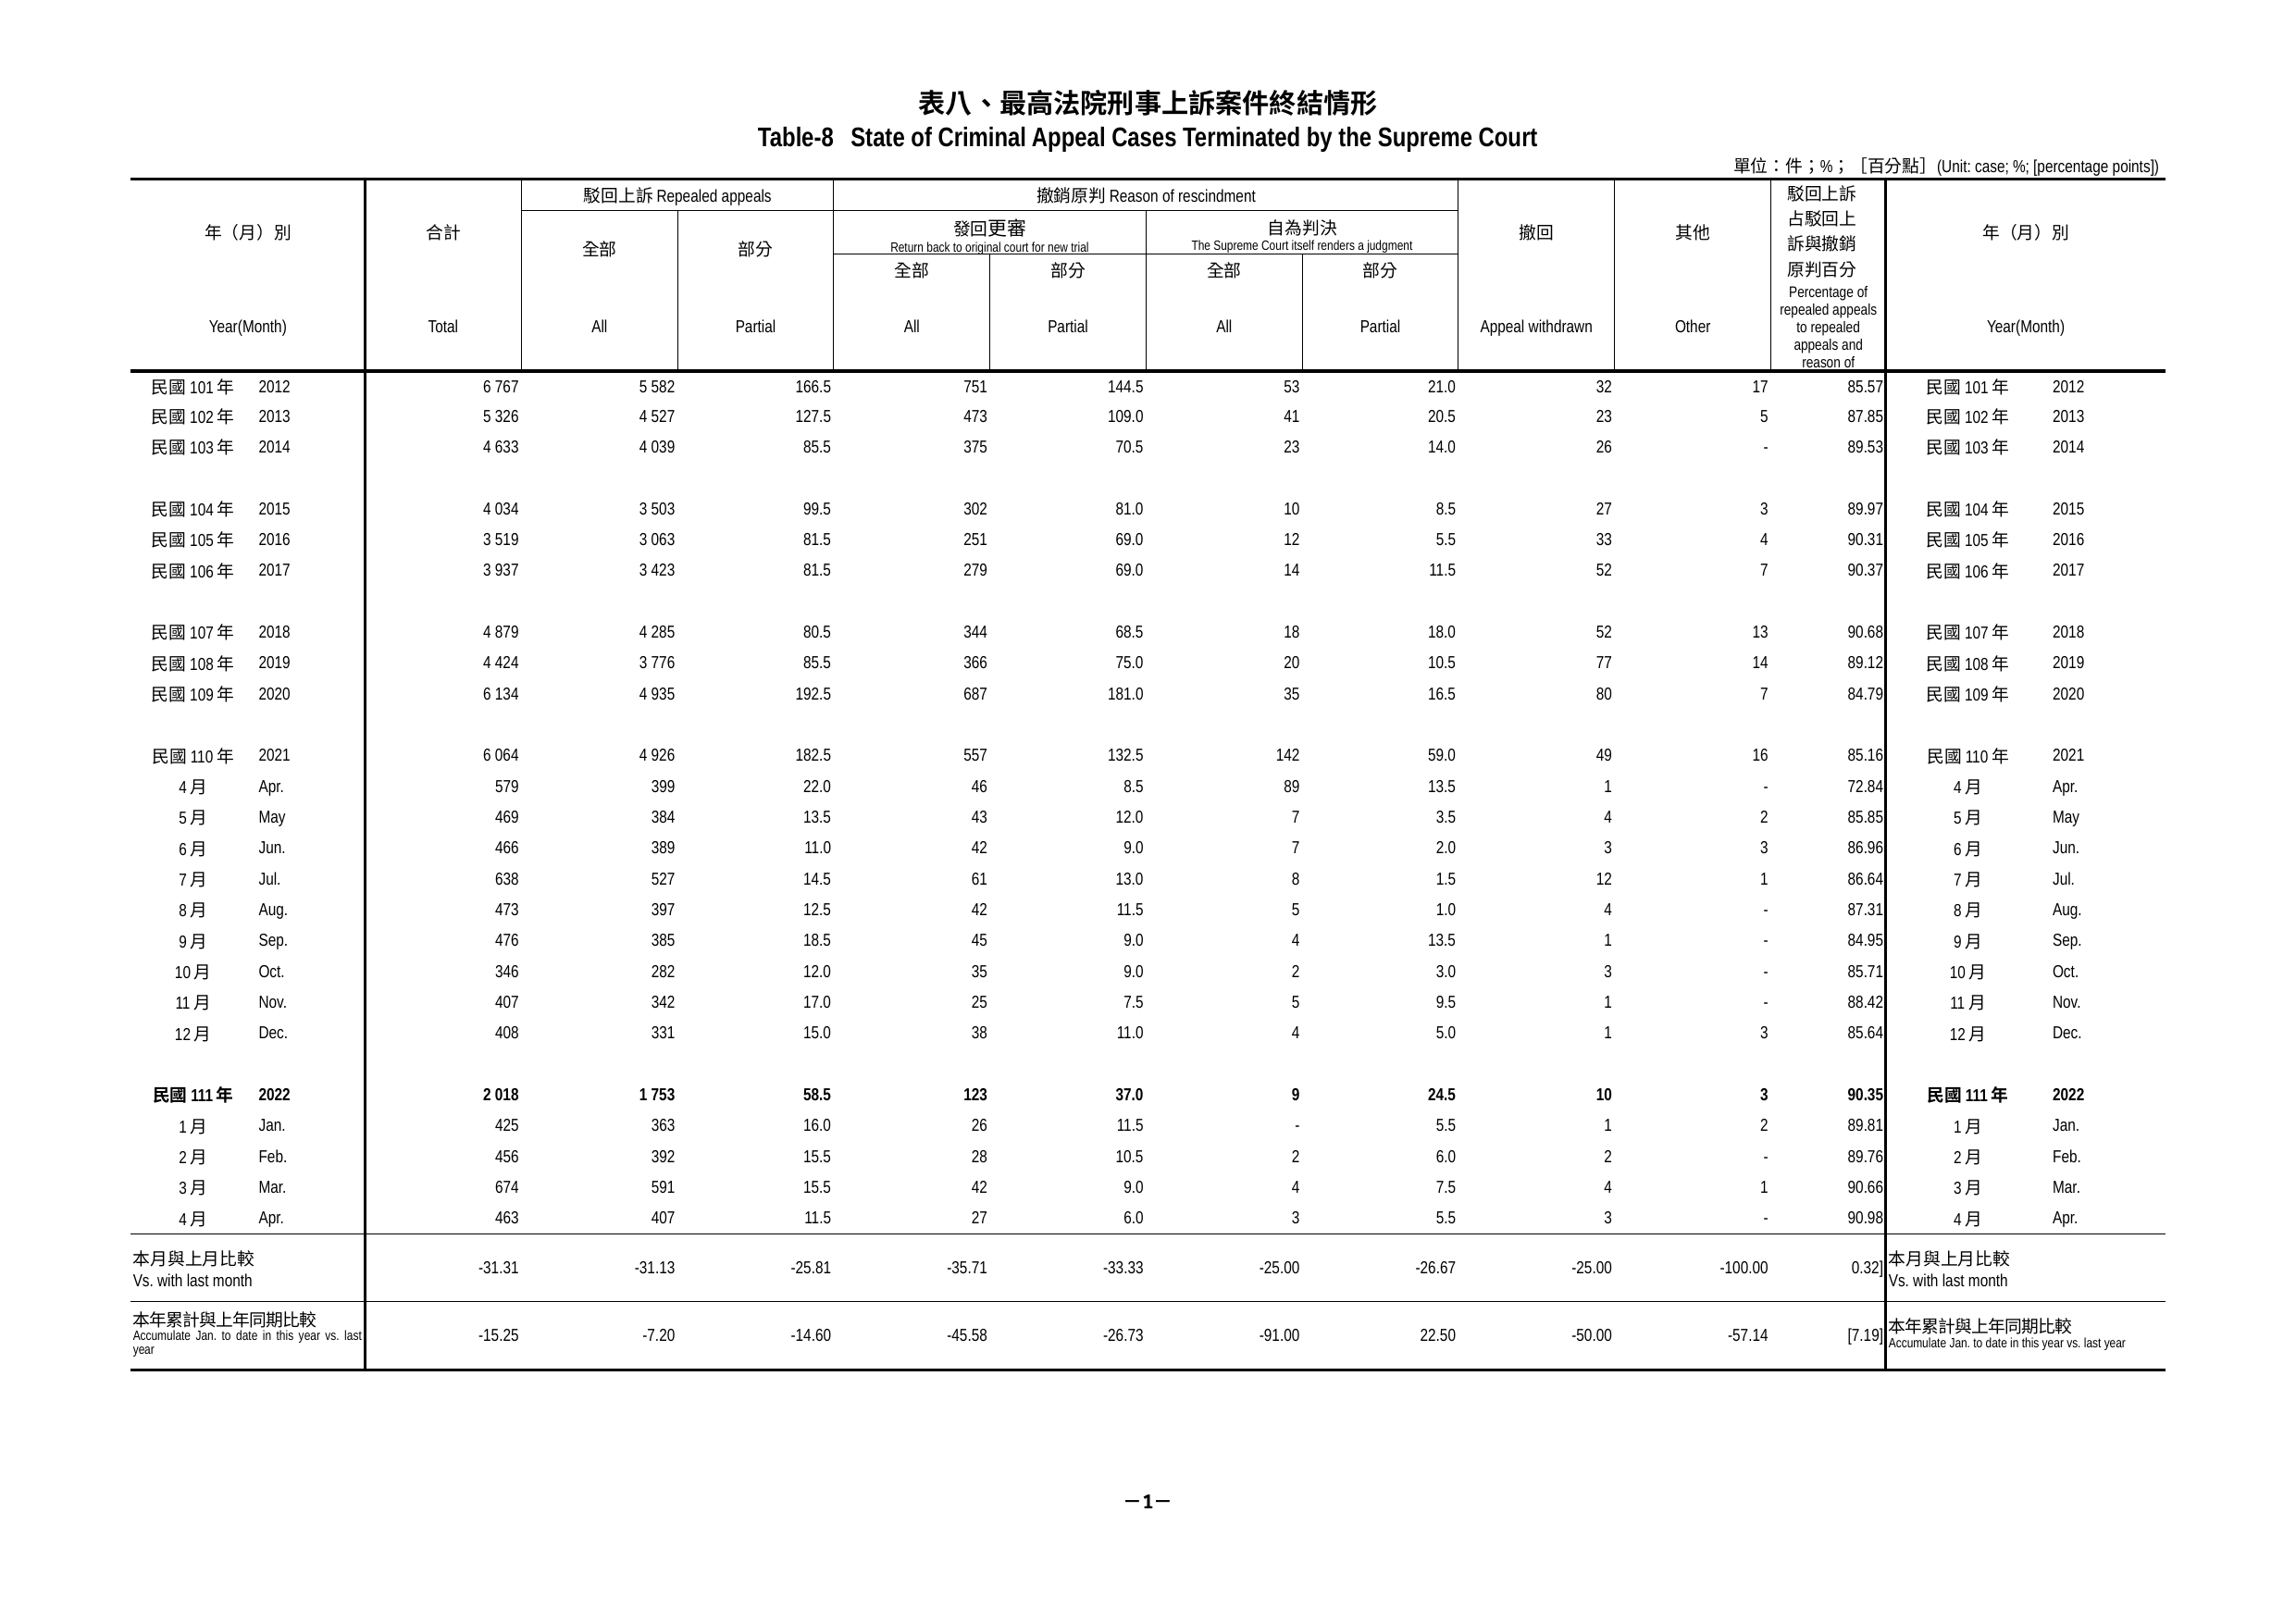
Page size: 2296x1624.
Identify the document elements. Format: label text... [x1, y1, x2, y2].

table_cell 發回更審 Return back to original court for new trial [834, 211, 1146, 254]
table_cell -31.13 [521, 1234, 677, 1301]
table_cell Jun. [2050, 832, 2166, 863]
table_cell 2018 [2050, 616, 2166, 647]
table_cell 37.0 [990, 1079, 1146, 1110]
table_cell 392 [521, 1141, 677, 1172]
table_cell 90.66 [1770, 1172, 1884, 1202]
table_cell Jan. [2050, 1110, 2166, 1141]
table_cell 81.0 [990, 493, 1146, 524]
table_cell -50.00 [1458, 1302, 1614, 1368]
table_cell 33 [1458, 524, 1614, 554]
table_cell 18.0 [1302, 616, 1458, 647]
table_cell 4月 [1887, 1202, 2050, 1233]
table_cell 本月與上月比較 Vs. with last month [1887, 1234, 2166, 1301]
table_cell All [522, 283, 677, 369]
table_cell [1615, 462, 1770, 493]
table_cell 6月 [1887, 832, 2050, 863]
table_cell 民國109年 [1887, 678, 2050, 709]
table_cell 61 [834, 863, 989, 894]
table_cell 11.5 [677, 1202, 834, 1233]
table_cell 89.76 [1770, 1141, 1884, 1172]
table_cell 251 [834, 524, 989, 554]
table_cell 全部 [522, 211, 677, 283]
table_cell [2050, 462, 2166, 493]
table_cell 12.5 [677, 894, 834, 924]
table_cell 557 [834, 739, 989, 771]
table_cell 751 [834, 373, 989, 401]
table_cell 84.95 [1770, 924, 1884, 956]
table_cell [1302, 709, 1458, 739]
table_cell 166.5 [677, 373, 834, 401]
table_cell 10 [1458, 1079, 1614, 1110]
table_cell 3 [1615, 832, 1770, 863]
table_cell 4 527 [521, 401, 677, 431]
table_cell 86.96 [1770, 832, 1884, 863]
table_cell 4 034 [366, 493, 521, 524]
table_cell 11月 [130, 986, 255, 1017]
table_cell 2月 [1887, 1141, 2050, 1172]
table_cell 88.42 [1770, 986, 1884, 1017]
table_cell 407 [366, 986, 521, 1017]
table_cell 2 [1146, 956, 1302, 986]
table_cell [677, 462, 834, 493]
table_cell [1770, 709, 1884, 739]
table_cell 2019 [2050, 647, 2166, 678]
table_cell 77 [1458, 647, 1614, 678]
table_cell 13.5 [1302, 924, 1458, 956]
table_cell 9.0 [990, 924, 1146, 956]
table_cell 46 [834, 771, 989, 801]
table_cell 58.5 [677, 1079, 834, 1110]
table_cell 9 [1146, 1079, 1302, 1110]
table_cell [130, 1048, 255, 1079]
table_cell 5 [1615, 401, 1770, 431]
table_cell 14 [1146, 554, 1302, 586]
table_cell 2021 [2050, 739, 2166, 771]
table_cell 15.5 [677, 1172, 834, 1202]
table_cell -26.67 [1302, 1234, 1458, 1301]
table_cell 7 [1146, 832, 1302, 863]
table_cell 81.5 [677, 554, 834, 586]
table_cell [834, 709, 989, 739]
table_cell -31.31 [366, 1234, 521, 1301]
table_cell Total [366, 283, 521, 369]
table_cell 16.0 [677, 1110, 834, 1141]
table_cell 282 [521, 956, 677, 986]
table_cell [521, 709, 677, 739]
table_cell 7月 [130, 863, 255, 894]
table_cell 民國107年 [130, 616, 255, 647]
table_cell 3 063 [521, 524, 677, 554]
table_cell Feb. [255, 1141, 364, 1172]
table_cell 5 [1146, 894, 1302, 924]
table_cell Oct. [2050, 956, 2166, 986]
table_cell [834, 1048, 989, 1079]
table_cell 52 [1458, 616, 1614, 647]
table_cell 1.0 [1302, 894, 1458, 924]
table_cell 民國106年 [1887, 554, 2050, 586]
table_cell Sep. [2050, 924, 2166, 956]
table_cell 3 [1615, 1079, 1770, 1110]
table_cell Year(Month) [1887, 283, 2166, 369]
table_cell [677, 709, 834, 739]
table_cell 民國111年 [1887, 1079, 2050, 1110]
table_cell 72.84 [1770, 771, 1884, 801]
table_cell 3.5 [1302, 801, 1458, 832]
table_cell [130, 709, 255, 739]
table_header 合計 [366, 180, 521, 283]
table_cell 3 [1458, 1202, 1614, 1233]
table_cell 1月 [1887, 1110, 2050, 1141]
table_cell [1615, 709, 1770, 739]
table_cell 69.0 [990, 554, 1146, 586]
table_cell 10月 [130, 956, 255, 986]
table_cell - [1615, 771, 1770, 801]
table_cell 2018 [255, 616, 364, 647]
table_cell 民國104年 [130, 493, 255, 524]
table_cell 全部 [1147, 254, 1302, 283]
table_header 撤回 [1458, 180, 1614, 283]
table_cell 民國108年 [130, 647, 255, 678]
table_cell 279 [834, 554, 989, 586]
table_cell 27 [834, 1202, 989, 1233]
table_cell 3 519 [366, 524, 521, 554]
table_cell 3 [1615, 493, 1770, 524]
table_cell 99.5 [677, 493, 834, 524]
table_cell 12.0 [990, 801, 1146, 832]
table_cell 4月 [1887, 771, 2050, 801]
table_cell Jan. [255, 1110, 364, 1141]
table_cell 民國107年 [1887, 616, 2050, 647]
table_cell 687 [834, 678, 989, 709]
table_cell 85.71 [1770, 956, 1884, 986]
table_cell 部分 [990, 254, 1146, 283]
table_cell 579 [366, 771, 521, 801]
table_cell 3月 [130, 1172, 255, 1202]
table_cell 9.0 [990, 832, 1146, 863]
table_cell 12.0 [677, 956, 834, 986]
table_cell 4月 [130, 1202, 255, 1233]
table_cell 7 [1615, 678, 1770, 709]
table_cell 463 [366, 1202, 521, 1233]
table_cell 8.5 [990, 771, 1146, 801]
table_cell Apr. [2050, 1202, 2166, 1233]
table_cell 6月 [130, 832, 255, 863]
table_header 年（月）別 [130, 180, 364, 283]
table_cell -45.58 [834, 1302, 989, 1368]
table_cell [1146, 1048, 1302, 1079]
table_cell Aug. [2050, 894, 2166, 924]
table_cell 674 [366, 1172, 521, 1202]
table_cell 9.0 [990, 956, 1146, 986]
text 單位：件；%；［百分點］(Unit: case; %; [percentage points]) [137, 152, 2159, 178]
table_cell 132.5 [990, 739, 1146, 771]
table_cell 5月 [130, 801, 255, 832]
table_cell 11.5 [990, 894, 1146, 924]
table_cell 407 [521, 1202, 677, 1233]
table_cell 466 [366, 832, 521, 863]
table_cell 344 [834, 616, 989, 647]
table_cell -33.33 [990, 1234, 1146, 1301]
table_cell 302 [834, 493, 989, 524]
table_cell [990, 462, 1146, 493]
table_cell [1458, 1048, 1614, 1079]
table_cell 2017 [255, 554, 364, 586]
table_cell 11.5 [1302, 554, 1458, 586]
table_cell 89.12 [1770, 647, 1884, 678]
table_cell 民國103年 [130, 431, 255, 462]
table_cell 42 [834, 1172, 989, 1202]
table_cell 70.5 [990, 431, 1146, 462]
table_cell [2050, 1048, 2166, 1079]
table_cell [1458, 586, 1614, 616]
table_cell 4 926 [521, 739, 677, 771]
table_cell 32 [1458, 373, 1614, 401]
table_cell 52 [1458, 554, 1614, 586]
table_cell Jun. [255, 832, 364, 863]
table_cell -15.25 [366, 1302, 521, 1368]
table_header 其他 [1615, 180, 1770, 283]
table_cell 9.5 [1302, 986, 1458, 1017]
table_cell 3.0 [1302, 956, 1458, 986]
table_cell 2013 [2050, 401, 2166, 431]
table_cell [255, 462, 364, 493]
table_cell 4 [1458, 1172, 1614, 1202]
table_cell [130, 586, 255, 616]
table_cell 27 [1458, 493, 1614, 524]
table_cell 4 879 [366, 616, 521, 647]
table_cell 89.97 [1770, 493, 1884, 524]
table_cell 11月 [1887, 986, 2050, 1017]
table_cell 10.5 [1302, 647, 1458, 678]
table_cell 20 [1146, 647, 1302, 678]
table_cell 53 [1146, 373, 1302, 401]
table_cell 12 [1458, 863, 1614, 894]
table_cell 9.0 [990, 1172, 1146, 1202]
table_cell 3 [1458, 956, 1614, 986]
table_cell - [1615, 956, 1770, 986]
table_cell - [1615, 431, 1770, 462]
table_cell 11.0 [677, 832, 834, 863]
table_cell 3 [1146, 1202, 1302, 1233]
table_cell 3 [1615, 1017, 1770, 1048]
table_cell 2013 [255, 401, 364, 431]
table_cell 181.0 [990, 678, 1146, 709]
table_cell 473 [366, 894, 521, 924]
table_cell Mar. [255, 1172, 364, 1202]
table_cell 89.81 [1770, 1110, 1884, 1141]
table_cell 民國106年 [130, 554, 255, 586]
table_cell 1.5 [1302, 863, 1458, 894]
table_cell 144.5 [990, 373, 1146, 401]
table_cell 85.5 [677, 431, 834, 462]
table_cell 85.5 [677, 647, 834, 678]
table_cell 4 935 [521, 678, 677, 709]
table_cell 22.0 [677, 771, 834, 801]
table_cell Partial [990, 283, 1146, 369]
table_cell 4 [1615, 524, 1770, 554]
table_cell 本年累計與上年同期比較 Accumulate Jan. to date in this year vs. last year [1887, 1302, 2166, 1368]
table_cell 1 [1458, 1110, 1614, 1141]
table_cell 8 [1146, 863, 1302, 894]
table_cell 17.0 [677, 986, 834, 1017]
table_cell [366, 586, 521, 616]
table_cell 3 776 [521, 647, 677, 678]
table_cell Oct. [255, 956, 364, 986]
table_cell 75.0 [990, 647, 1146, 678]
table_cell 85.57 [1770, 373, 1884, 401]
table_cell 2 [1615, 801, 1770, 832]
table_cell - [1615, 894, 1770, 924]
table_cell 1 [1458, 986, 1614, 1017]
table_cell 8月 [1887, 894, 2050, 924]
table_cell 2 018 [366, 1079, 521, 1110]
table_cell 43 [834, 801, 989, 832]
table_cell 90.35 [1770, 1079, 1884, 1110]
table_cell 638 [366, 863, 521, 894]
table_cell - [1615, 1202, 1770, 1233]
table_cell 1 [1615, 1172, 1770, 1202]
table_cell 0.32] [1770, 1234, 1884, 1301]
table_cell 民國109年 [130, 678, 255, 709]
table_cell 527 [521, 863, 677, 894]
table_cell 14.5 [677, 863, 834, 894]
table_cell [130, 462, 255, 493]
table_cell 6 064 [366, 739, 521, 771]
table_cell 15.0 [677, 1017, 834, 1048]
table_cell Percentage of repealed appeals to repealed appeals and reason of rescindment [1771, 283, 1884, 369]
table_cell 90.98 [1770, 1202, 1884, 1233]
table_cell [1615, 1048, 1770, 1079]
table_cell 89.53 [1770, 431, 1884, 462]
table_cell [1770, 586, 1884, 616]
table_cell 2014 [255, 431, 364, 462]
table_cell 民國101年 [1887, 373, 2050, 401]
table_cell All [834, 283, 989, 369]
text Table-8 State of Criminal Appeal Cases Terminated by the Supreme Court [137, 121, 2159, 152]
table_cell 90.37 [1770, 554, 1884, 586]
table_cell 2 [1615, 1110, 1770, 1141]
table_cell 90.31 [1770, 524, 1884, 554]
table_cell Feb. [2050, 1141, 2166, 1172]
table_cell 87.85 [1770, 401, 1884, 431]
table_cell 6 767 [366, 373, 521, 401]
table_cell [1770, 1048, 1884, 1079]
table_cell 民國104年 [1887, 493, 2050, 524]
table_cell [834, 462, 989, 493]
table_cell 13.5 [677, 801, 834, 832]
table_cell 26 [834, 1110, 989, 1141]
table_cell 12月 [130, 1017, 255, 1048]
table_cell 2014 [2050, 431, 2166, 462]
table_cell 22.50 [1302, 1302, 1458, 1368]
table_cell 2012 [255, 373, 364, 401]
table_cell [1887, 709, 2050, 739]
table_cell 6.0 [1302, 1141, 1458, 1172]
table_cell 2月 [130, 1141, 255, 1172]
table_cell 2 [1458, 1141, 1614, 1172]
table_cell [990, 709, 1146, 739]
table_cell 5.5 [1302, 524, 1458, 554]
table_cell Apr. [255, 771, 364, 801]
table_cell 7 [1146, 801, 1302, 832]
table_cell -57.14 [1615, 1302, 1770, 1368]
table_cell 21.0 [1302, 373, 1458, 401]
table_cell Apr. [2050, 771, 2166, 801]
table_cell -35.71 [834, 1234, 989, 1301]
table_cell [2050, 586, 2166, 616]
table_cell 11.5 [990, 1110, 1146, 1141]
table_cell 384 [521, 801, 677, 832]
table_cell 民國103年 [1887, 431, 2050, 462]
table_cell Mar. [2050, 1172, 2166, 1202]
table_cell [990, 586, 1146, 616]
table_cell 85.85 [1770, 801, 1884, 832]
table_cell [366, 462, 521, 493]
table_cell 4 424 [366, 647, 521, 678]
table_cell 5 [1146, 986, 1302, 1017]
table_cell 民國111年 [130, 1079, 255, 1110]
table_cell [521, 586, 677, 616]
table_cell 5 582 [521, 373, 677, 401]
table_cell 3 503 [521, 493, 677, 524]
text 表八、最高法院刑事上訴案件終結情形 [137, 82, 2159, 121]
table_cell 民國108年 [1887, 647, 2050, 678]
table_cell 4 039 [521, 431, 677, 462]
table_cell 59.0 [1302, 739, 1458, 771]
table_cell 85.64 [1770, 1017, 1884, 1048]
table_cell 4 [1146, 1017, 1302, 1048]
table_cell 12月 [1887, 1017, 2050, 1048]
table_cell Sep. [255, 924, 364, 956]
table_cell 民國102年 [1887, 401, 2050, 431]
table_cell 25 [834, 986, 989, 1017]
table_cell 473 [834, 401, 989, 431]
table_cell [521, 462, 677, 493]
table_cell -25.81 [677, 1234, 834, 1301]
table_header 年（月）別 [1887, 180, 2166, 283]
table_cell 2.0 [1302, 832, 1458, 863]
table_cell May [2050, 801, 2166, 832]
table_cell 80 [1458, 678, 1614, 709]
table_cell 192.5 [677, 678, 834, 709]
table_cell 2020 [255, 678, 364, 709]
table_cell 10.5 [990, 1141, 1146, 1172]
table_cell 部分 [1303, 254, 1458, 283]
table_cell Aug. [255, 894, 364, 924]
table_cell 18.5 [677, 924, 834, 956]
table_cell [1302, 462, 1458, 493]
table_cell [1458, 462, 1614, 493]
table_cell 346 [366, 956, 521, 986]
table_cell 469 [366, 801, 521, 832]
table_cell 68.5 [990, 616, 1146, 647]
table_cell 民國105年 [1887, 524, 2050, 554]
table_cell 89 [1146, 771, 1302, 801]
table_cell 2015 [255, 493, 364, 524]
table_cell 385 [521, 924, 677, 956]
table_cell Appeal withdrawn [1458, 283, 1614, 369]
table_cell [1770, 462, 1884, 493]
table_cell 17 [1615, 373, 1770, 401]
table_cell 11.0 [990, 1017, 1146, 1048]
table_cell 1 [1458, 1017, 1614, 1048]
table_cell 90.68 [1770, 616, 1884, 647]
table_cell 全部 [834, 254, 989, 283]
table_cell 民國102年 [130, 401, 255, 431]
table_cell 民國101年 [130, 373, 255, 401]
table_cell 80.5 [677, 616, 834, 647]
table_cell 5.5 [1302, 1202, 1458, 1233]
table_cell 12 [1146, 524, 1302, 554]
table_cell 18 [1146, 616, 1302, 647]
table_cell -25.00 [1146, 1234, 1302, 1301]
table_cell 2017 [2050, 554, 2166, 586]
table_cell 3 [1458, 832, 1614, 863]
table_cell May [255, 801, 364, 832]
table_cell - [1146, 1110, 1302, 1141]
table_cell 5月 [1887, 801, 2050, 832]
table_cell 2022 [255, 1079, 364, 1110]
table_cell 1月 [130, 1110, 255, 1141]
table_cell 4 [1458, 801, 1614, 832]
table_cell Dec. [2050, 1017, 2166, 1048]
table_cell 7 [1615, 554, 1770, 586]
table_cell 13 [1615, 616, 1770, 647]
table_cell 1 753 [521, 1079, 677, 1110]
table_cell [1887, 1048, 2050, 1079]
table_cell [1302, 586, 1458, 616]
table_header 駁回上訴占駁回上訴與撤銷原判百分比 [1771, 180, 1884, 283]
table_cell 7月 [1887, 863, 2050, 894]
table_cell [677, 1048, 834, 1079]
table_cell Jul. [255, 863, 364, 894]
table_cell 4 [1146, 1172, 1302, 1202]
table_cell 2 [1146, 1141, 1302, 1172]
table_cell 2022 [2050, 1079, 2166, 1110]
table_cell Jul. [2050, 863, 2166, 894]
table_cell [1887, 462, 2050, 493]
table_cell 69.0 [990, 524, 1146, 554]
table_cell [677, 586, 834, 616]
table_cell Partial [1303, 283, 1458, 369]
table_cell 85.16 [1770, 739, 1884, 771]
table_cell [1146, 709, 1302, 739]
table_cell 399 [521, 771, 677, 801]
table_cell 456 [366, 1141, 521, 1172]
table_cell 7.5 [1302, 1172, 1458, 1202]
table_cell 13.5 [1302, 771, 1458, 801]
table_cell -14.60 [677, 1302, 834, 1368]
table_cell 部分 [678, 211, 833, 283]
table_cell 366 [834, 647, 989, 678]
table_cell Other [1615, 283, 1770, 369]
table_cell 397 [521, 894, 677, 924]
table_cell 20.5 [1302, 401, 1458, 431]
table_cell -100.00 [1615, 1234, 1770, 1301]
table_cell 民國105年 [130, 524, 255, 554]
table_cell 自為判決 The Supreme Court itself renders a judgment [1147, 211, 1458, 254]
table_cell 123 [834, 1079, 989, 1110]
table_cell 5 326 [366, 401, 521, 431]
table_cell 本年累計與上年同期比較 Accumulate Jan. to date in this year vs. last year [130, 1302, 364, 1368]
table_header 駁回上訴Repealed appeals [522, 180, 833, 210]
table_cell 16 [1615, 739, 1770, 771]
table_cell 1 [1458, 924, 1614, 956]
table_cell -26.73 [990, 1302, 1146, 1368]
table_cell 2020 [2050, 678, 2166, 709]
table_cell 8月 [130, 894, 255, 924]
table_cell 5.0 [1302, 1017, 1458, 1048]
table_cell 24.5 [1302, 1079, 1458, 1110]
table_cell 45 [834, 924, 989, 956]
table_cell -91.00 [1146, 1302, 1302, 1368]
table_cell 3 423 [521, 554, 677, 586]
table_cell 3 937 [366, 554, 521, 586]
table_cell [1146, 462, 1302, 493]
table_cell Partial [678, 283, 833, 369]
table_cell 7.5 [990, 986, 1146, 1017]
table_cell 2019 [255, 647, 364, 678]
table_cell 9月 [1887, 924, 2050, 956]
table_cell 1 [1615, 863, 1770, 894]
table_cell 35 [1146, 678, 1302, 709]
table_cell 民國110年 [1887, 739, 2050, 771]
table_cell [7.19] [1770, 1302, 1884, 1368]
table_cell 8.5 [1302, 493, 1458, 524]
table_cell 26 [1458, 431, 1614, 462]
table_cell [1146, 586, 1302, 616]
table_cell [1887, 586, 2050, 616]
table_cell 4 [1146, 924, 1302, 956]
table_cell 2012 [2050, 373, 2166, 401]
table_cell 10 [1146, 493, 1302, 524]
table_cell 4 [1458, 894, 1614, 924]
table_cell 375 [834, 431, 989, 462]
table_cell [1458, 709, 1614, 739]
table_cell -25.00 [1458, 1234, 1614, 1301]
table_cell - [1615, 1141, 1770, 1172]
table_cell 425 [366, 1110, 521, 1141]
table_cell Year(Month) [130, 283, 364, 369]
table_cell 182.5 [677, 739, 834, 771]
table_cell 41 [1146, 401, 1302, 431]
table_cell [255, 1048, 364, 1079]
table_cell 342 [521, 986, 677, 1017]
table_cell 本月與上月比較 Vs. with last month [130, 1234, 364, 1301]
table_cell 408 [366, 1017, 521, 1048]
table_cell [255, 586, 364, 616]
table_cell 14 [1615, 647, 1770, 678]
table_cell 1 [1458, 771, 1614, 801]
table_cell 2021 [255, 739, 364, 771]
table_cell 389 [521, 832, 677, 863]
table_cell 2016 [255, 524, 364, 554]
table_cell 591 [521, 1172, 677, 1202]
table_cell 5.5 [1302, 1110, 1458, 1141]
table_cell 86.64 [1770, 863, 1884, 894]
table_cell 23 [1458, 401, 1614, 431]
table_cell 16.5 [1302, 678, 1458, 709]
table_cell 476 [366, 924, 521, 956]
table_cell [255, 709, 364, 739]
table_cell 38 [834, 1017, 989, 1048]
table_cell 民國110年 [130, 739, 255, 771]
table_cell [990, 1048, 1146, 1079]
table_cell 109.0 [990, 401, 1146, 431]
table_cell 14.0 [1302, 431, 1458, 462]
table_cell 35 [834, 956, 989, 986]
table_cell [1615, 586, 1770, 616]
table_cell - [1615, 924, 1770, 956]
table_cell 84.79 [1770, 678, 1884, 709]
table_cell [366, 1048, 521, 1079]
table_cell Dec. [255, 1017, 364, 1048]
table_cell - [1615, 986, 1770, 1017]
table_cell 127.5 [677, 401, 834, 431]
table_cell 6.0 [990, 1202, 1146, 1233]
table_cell All [1147, 283, 1302, 369]
table_cell [834, 586, 989, 616]
table_cell 42 [834, 894, 989, 924]
table_cell [521, 1048, 677, 1079]
table_cell 87.31 [1770, 894, 1884, 924]
table_cell 4 633 [366, 431, 521, 462]
table_cell Nov. [2050, 986, 2166, 1017]
table_cell 13.0 [990, 863, 1146, 894]
table_cell 2016 [2050, 524, 2166, 554]
table_cell 331 [521, 1017, 677, 1048]
table_cell 4 285 [521, 616, 677, 647]
table_cell -7.20 [521, 1302, 677, 1368]
table_cell 363 [521, 1110, 677, 1141]
table_cell Apr. [255, 1202, 364, 1233]
table_cell 9月 [130, 924, 255, 956]
table_cell 49 [1458, 739, 1614, 771]
table_cell [2050, 709, 2166, 739]
table_cell 28 [834, 1141, 989, 1172]
table_cell 42 [834, 832, 989, 863]
table_cell 142 [1146, 739, 1302, 771]
table_cell 23 [1146, 431, 1302, 462]
table_cell [1302, 1048, 1458, 1079]
table_cell Nov. [255, 986, 364, 1017]
table_cell 81.5 [677, 524, 834, 554]
table_cell 10月 [1887, 956, 2050, 986]
table_cell [366, 709, 521, 739]
table_cell 3月 [1887, 1172, 2050, 1202]
table_header 撤銷原判Reason of rescindment [834, 180, 1458, 210]
table_cell 15.5 [677, 1141, 834, 1172]
table_cell 2015 [2050, 493, 2166, 524]
table_cell 6 134 [366, 678, 521, 709]
table_cell 4月 [130, 771, 255, 801]
